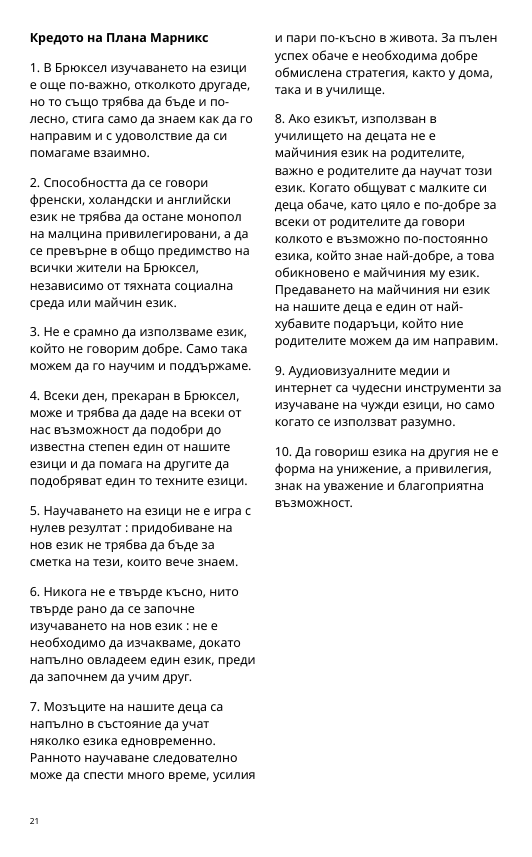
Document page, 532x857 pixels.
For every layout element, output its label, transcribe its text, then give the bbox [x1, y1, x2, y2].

text 7. Мозъците на нашите деца са напълно в състояние да учат няколко езика едновременно. Ранното научаване следователно може да спести много време, усилия [29, 698, 257, 783]
text 1. В Брюксел изучаването на езици е още по-важно, отколкото другаде, но то също трябва да бъде и по-лесно, стига само да знаем как да го направим и с удоволствие да си помагаме взаимно. [29, 59, 257, 162]
text 8. Ако езикът, използван в училището на децата не е майчиния език на родителите, важно е родителите да научат този език. Когато общуват с малките си деца обаче, като цяло е по-добре за всеки от родителите да говори колкото е възможно по-постоянно езика, който знае най-добре, а това обикновено е майчиния му език. Предаването на майчиния ни език на нашите деца е един от най-хубавите подаръци, който ние родителите можeм да им направим. [274, 110, 502, 349]
text 5. Научаването на езици не е игра с нулев резултат : придобиване на нов език не трябва да бъде за сметка на тези, които вече знаем. [29, 502, 257, 570]
text 9. Аудиовизуалните медии и интернет са чудесни инструменти за изучаване на чужди езици, но само когато се използват разумно. [274, 362, 502, 430]
text 6. Никога не е твърде късно, нито твърде рано да се започне изучаването на нов език : не е необходимо да изчакваме, докато напълно овладеем един език, преди да започнем да учим друг. [29, 583, 257, 685]
text 2. Способността да се говори френски, холандски и английски език не трябва да остане монопол на малцина привилегировани, а да се превърне в общо предимство на всички жители на Брюксел, независимо от тяхната социална среда или майчин език. [29, 174, 257, 311]
text и пари по-късно в живота. За пълен успех обаче е необходима добре обмислена стратегия, както у дома, така и в училище. [274, 29, 502, 98]
text 4. Всеки ден, прекаран в Брюксел, може и трябва да даде на всеки от нас възможност да подобри до известна степен един от нашите езици и да помага на другите да подобряват един то техните езици. [29, 387, 257, 489]
text 10. Да говориш езика на другия не е форма на унижение, а привилегия, знак на уважение и благоприятна възможност. [274, 443, 502, 511]
text 3. Не е срамно да използваме език, който не говорим добре. Само така можем да го научим и поддържаме. [29, 323, 257, 374]
text Кредото на Плана Марникс [29, 29, 257, 47]
